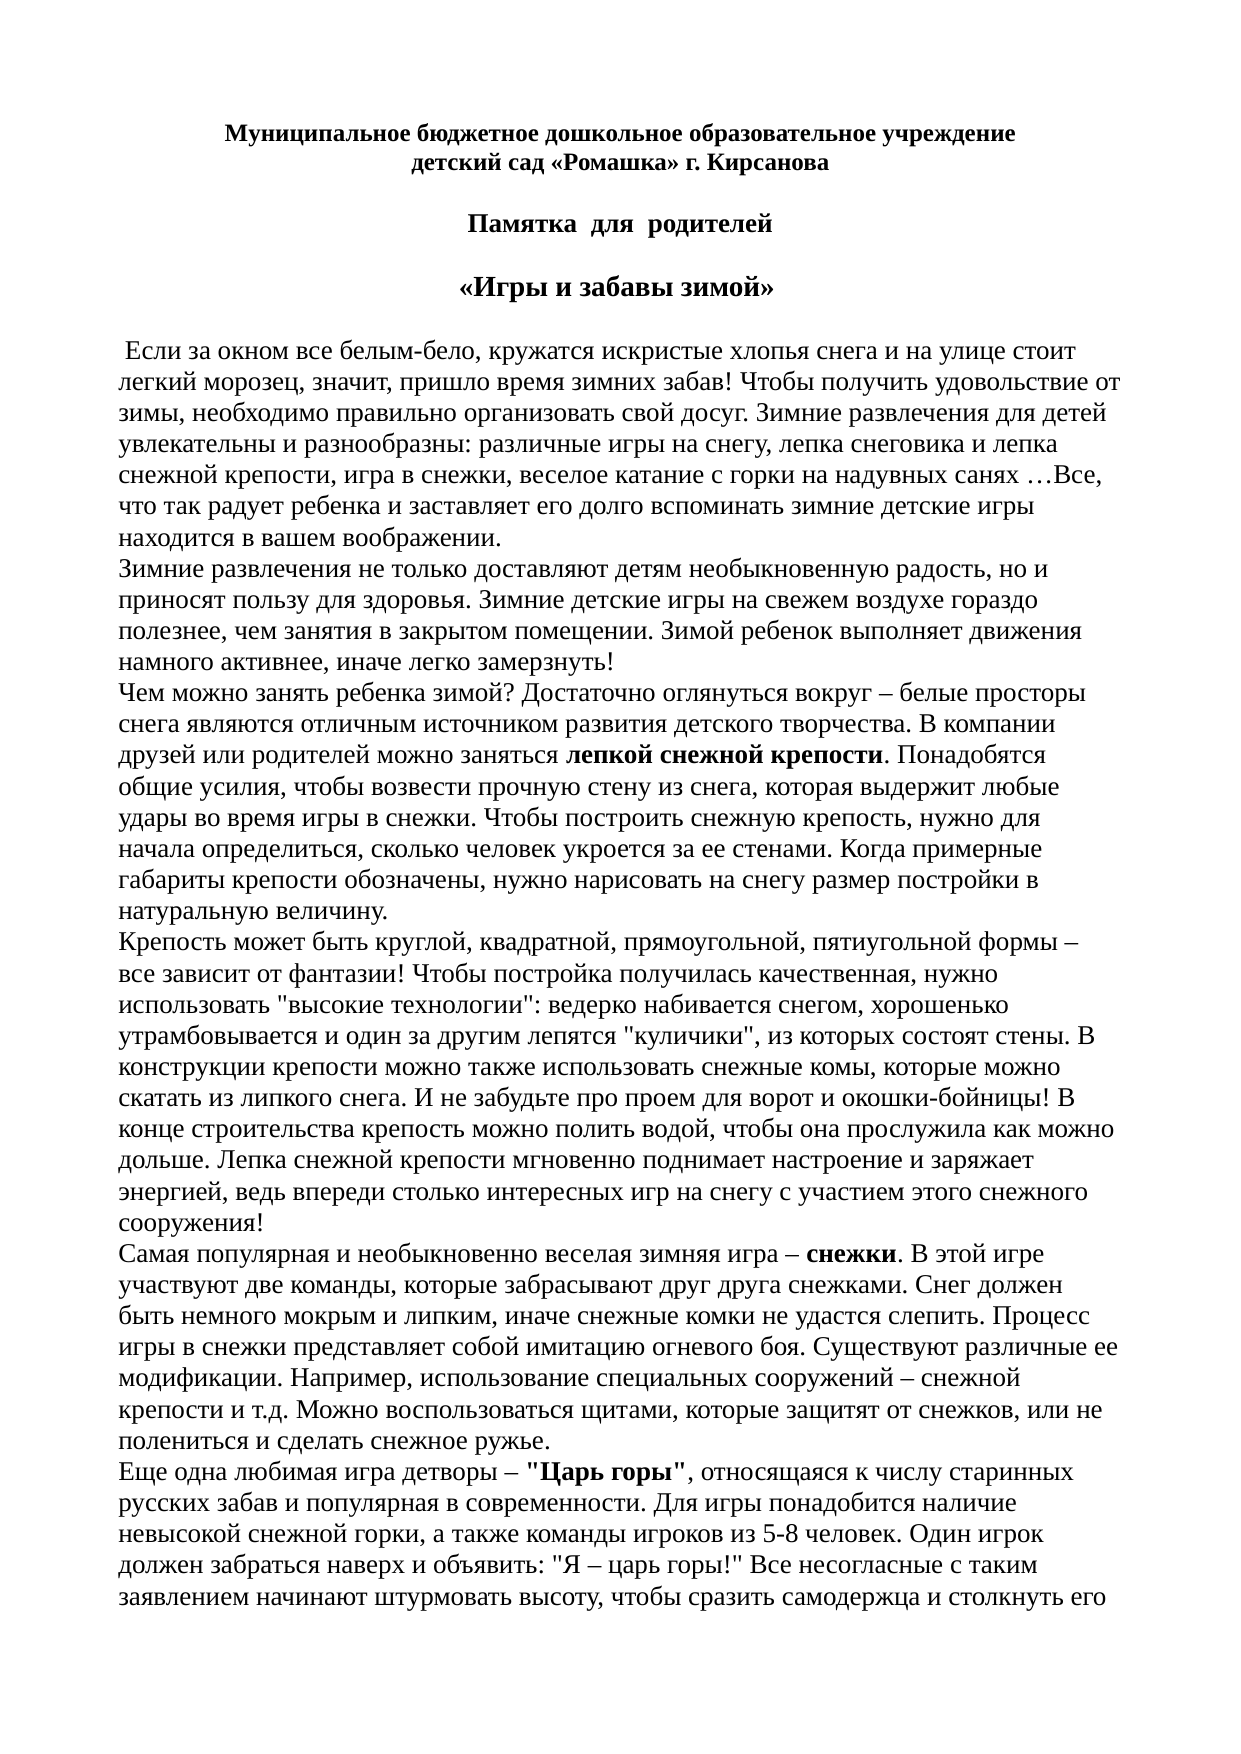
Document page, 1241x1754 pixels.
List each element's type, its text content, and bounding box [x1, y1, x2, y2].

text детский сад «Ромашка» г. Кирсанова [118, 147, 1122, 176]
text Зимние развлечения не только доставляют детям необыкновенную радость, но и приносят пользу для здоровья. Зимние детские игры на свежем воздухе гораздо полезнее, чем занятия в закрытом помещении. Зимой ребенок выполняет движения намного активнее, иначе легко замерзнуть! [118, 552, 1122, 676]
text «Игры и забавы зимой» [118, 269, 1122, 303]
text Чем можно занять ребенка зимой? Достаточно оглянуться вокруг – белые просторы снега являются отличным источником развития детского творчества. В компании друзей или родителей можно заняться лепкой снежной крепости. Понадобятся общие усилия, чтобы возвести прочную стену из снега, которая выдержит любые удары во время игры в снежки. Чтобы построить снежную крепость, нужно для начала определиться, сколько человек укроется за ее стенами. Когда примерные габариты крепости обозначены, нужно нарисовать на снегу размер постройки в натуральную величину. [118, 676, 1122, 926]
text Если за окном все белым-бело, кружатся искристые хлопья снега и на улице стоит легкий морозец, значит, пришло время зимних забав! Чтобы получить удовольствие от зимы, необходимо правильно организовать свой досуг. Зимние развлечения для детей увлекательны и разнообразны: различные игры на снегу, лепка снеговика и лепка снежной крепости, игра в снежки, веселое катание с горки на надувных санях …Все, что так радует ребенка и заставляет его долго вспоминать зимние детские игры находится в вашем воображении. [118, 334, 1122, 552]
text Еще одна любимая игра детворы – "Царь горы", относящаяся к числу старинных русских забав и популярная в современности. Для игры понадобится наличие невысокой снежной горки, а также команды игроков из 5-8 человек. Один игрок должен забраться наверх и объявить: "Я – царь горы!" Все несогласные с таким заявлением начинают штурмовать высоту, чтобы сразить самодержца и столкнуть его [118, 1455, 1122, 1611]
text Самая популярная и необыкновенно веселая зимняя игра – снежки. В этой игре участвуют две команды, которые забрасывают друг друга снежками. Снег должен быть немного мокрым и липким, иначе снежные комки не удастся слепить. Процесс игры в снежки представляет собой имитацию огневого боя. Существуют различные ее модификации. Например, использование специальных сооружений – снежной крепости и т.д. Можно воспользоваться щитами, которые защитят от снежков, или не полениться и сделать снежное ружье. [118, 1237, 1122, 1455]
text Памятка для родителей [118, 207, 1122, 238]
text Крепость может быть круглой, квадратной, прямоугольной, пятиугольной формы – все зависит от фантазии! Чтобы постройка получилась качественная, нужно использовать "высокие технологии": ведерко набивается снегом, хорошенько утрамбовывается и один за другим лепятся "куличики", из которых состоят стены. В конструкции крепости можно также использовать снежные комы, которые можно скатать из липкого снега. И не забудьте про проем для ворот и окошки-бойницы! В конце строительства крепость можно полить водой, чтобы она прослужила как можно дольше. Лепка снежной крепости мгновенно поднимает настроение и заряжает энергией, ведь впереди столько интересных игр на снегу с участием этого снежного сооружения! [118, 926, 1122, 1237]
text Муниципальное бюджетное дошкольное образовательное учреждение [118, 118, 1122, 147]
